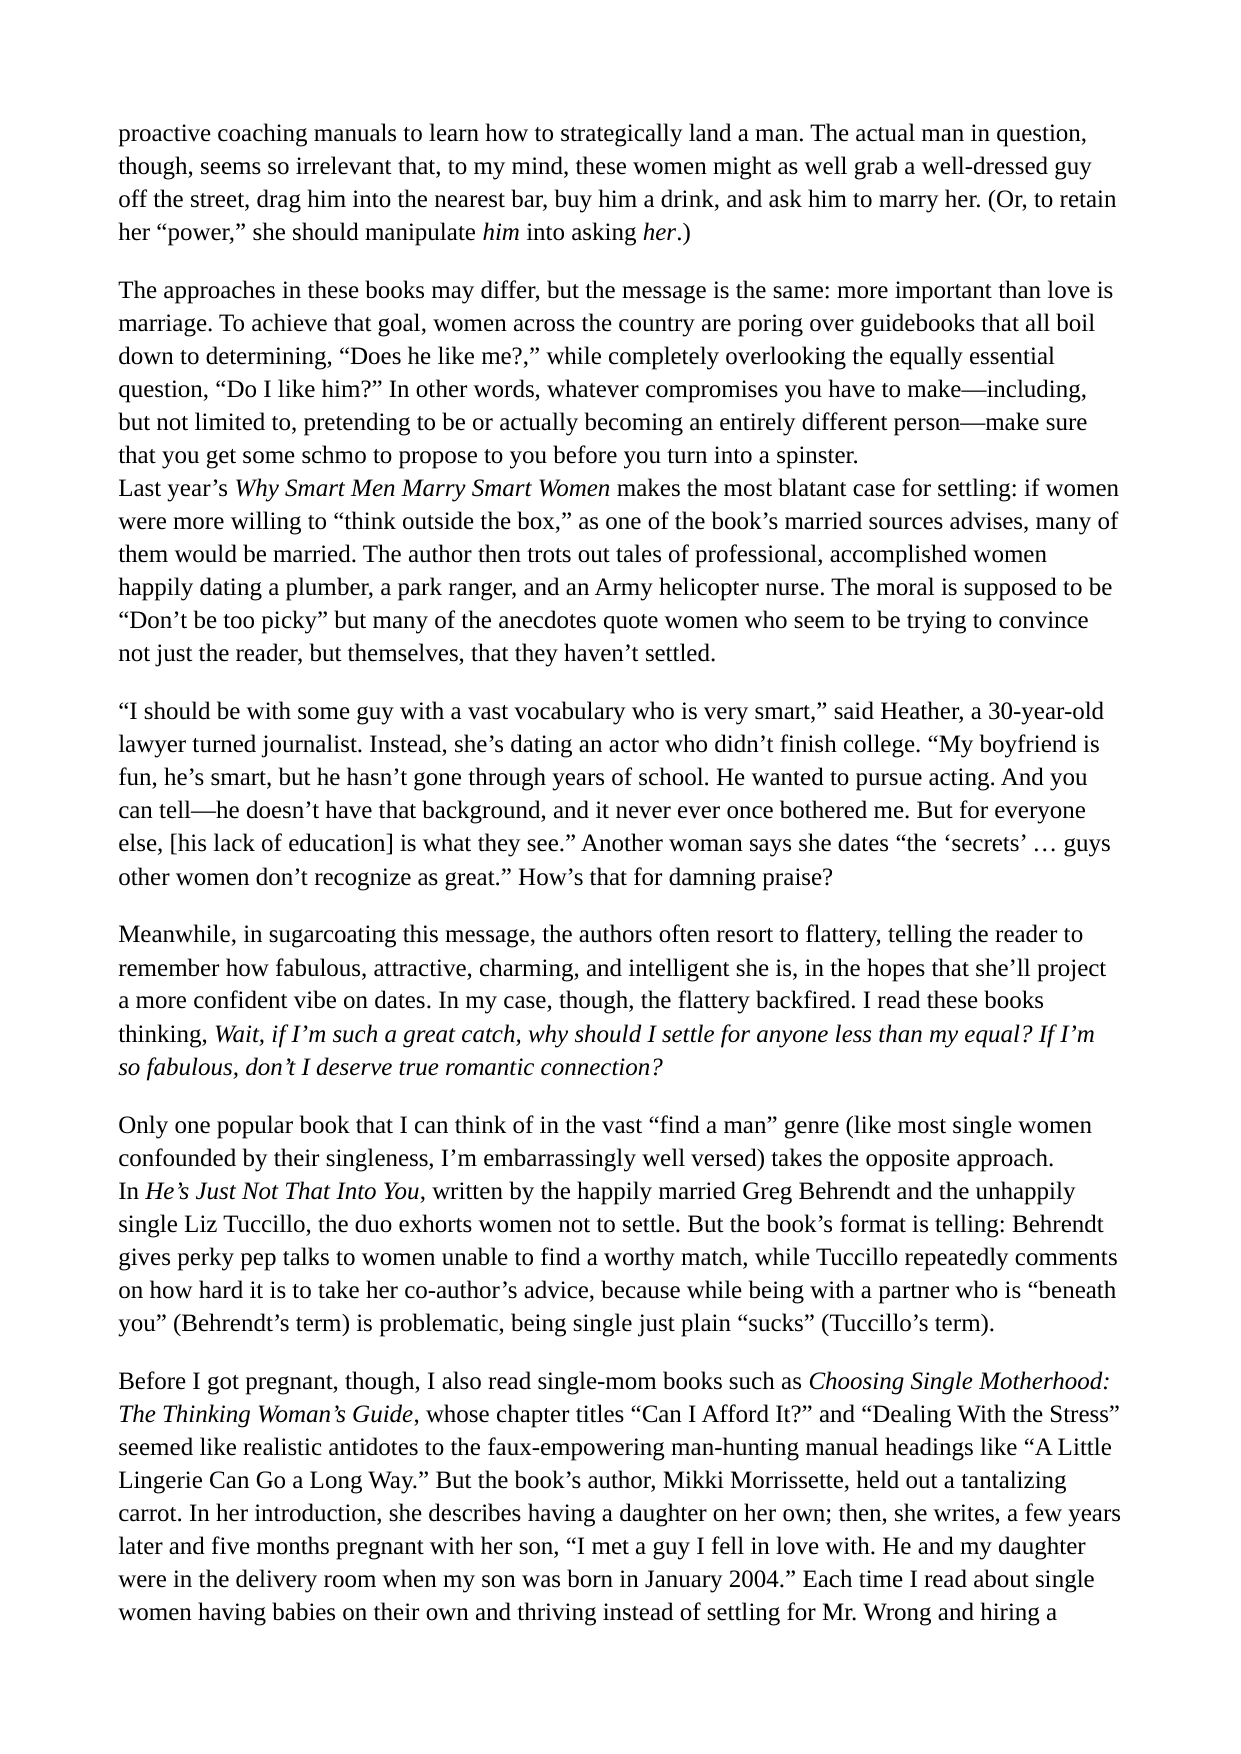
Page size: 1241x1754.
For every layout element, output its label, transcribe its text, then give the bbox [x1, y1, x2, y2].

text Last year’s Why Smart Men Marry Smart Women makes the most blatant case for settling: if women were more willing to “think outside the box,” as one of the book’s married sources advises, many of them would be married. The author then trots out tales of professional, accomplished women happily dating a plumber, a park ranger, and an Army helicopter nurse. The moral is supposed to be “Don’t be too picky” but many of the anecdotes quote women who seem to be trying to convince not just the reader, but themselves, that they haven’t settled. [118, 473, 1122, 667]
text The approaches in these books may differ, but the message is the same: more important than love is marriage. To achieve that goal, women across the country are poring over guidebooks that all boil down to determining, “Does he like me?,” while completely overlooking the equally essential question, “Do I like him?” In other words, whatever compromises you have to make—including, but not limited to, pretending to be or actually becoming an entirely different person—make sure that you get some schmo to propose to you before you turn into a spinster. [118, 275, 1122, 469]
text proactive coaching manuals to learn how to strategically land a man. The actual man in question, though, seems so irrelevant that, to my mind, these women might as well grab a well-dressed guy off the street, drag him into the nearest bar, buy him a drink, and ask him to marry her. (Or, to retain her “power,” she should manipulate him into asking her.) [118, 118, 1122, 246]
text “I should be with some guy with a vast vocabulary who is very smart,” said Heather, a 30-year-old lawyer turned journalist. Instead, she’s dating an actor who didn’t finish college. “My boyfriend is fun, he’s smart, but he hasn’t gone through years of school. He wanted to pursue acting. And you can tell—he doesn’t have that background, and it never ever once bothered me. But for everyone else, [his lack of education] is what they see.” Another woman says she dates “the ‘secrets’ … guys other women don’t recognize as great.” How’s that for damning praise? [118, 696, 1122, 890]
text Meanwhile, in sugarcoating this message, the authors often resort to flattery, telling the reader to remember how fabulous, attractive, charming, and intelligent she is, in the hopes that she’ll project a more confident vibe on dates. In my case, though, the flattery backfired. I read these books thinking, Wait, if I’m such a great catch, why should I settle for anyone less than my equal? If I’m so fabulous, don’t I deserve true romantic connection? [118, 919, 1122, 1080]
text Before I got pregnant, though, I also read single-mom books such as Choosing Single Motherhood: The Thinking Woman’s Guide, whose chapter titles “Can I Afford It?” and “Dealing With the Stress” seemed like realistic antidotes to the faux-empowering man-hunting manual headings like “A Little Lingerie Can Go a Long Way.” But the book’s author, Mikki Morrissette, held out a tantalizing carrot. In her introduction, she describes having a daughter on her own; then, she writes, a few years later and five months pregnant with her son, “I met a guy I fell in love with. He and my daughter were in the delivery room when my son was born in January 2004.” Each time I read about single women having babies on their own and thriving instead of settling for Mr. Wrong and hiring a [118, 1366, 1122, 1626]
text Only one popular book that I can think of in the vast “find a man” genre (like most single women confounded by their singleness, I’m embarrassingly well versed) takes the opposite approach. In He’s Just Not That Into You, written by the happily married Greg Behrendt and the unhappily single Liz Tuccillo, the duo exhorts women not to settle. But the book’s format is telling: Behrendt gives perky pep talks to women unable to find a worthy match, while Tuccillo repeatedly comments on how hard it is to take her co-author’s advice, because while being with a partner who is “beneath you” (Behrendt’s term) is problematic, being single just plain “sucks” (Tuccillo’s term). [118, 1110, 1122, 1337]
